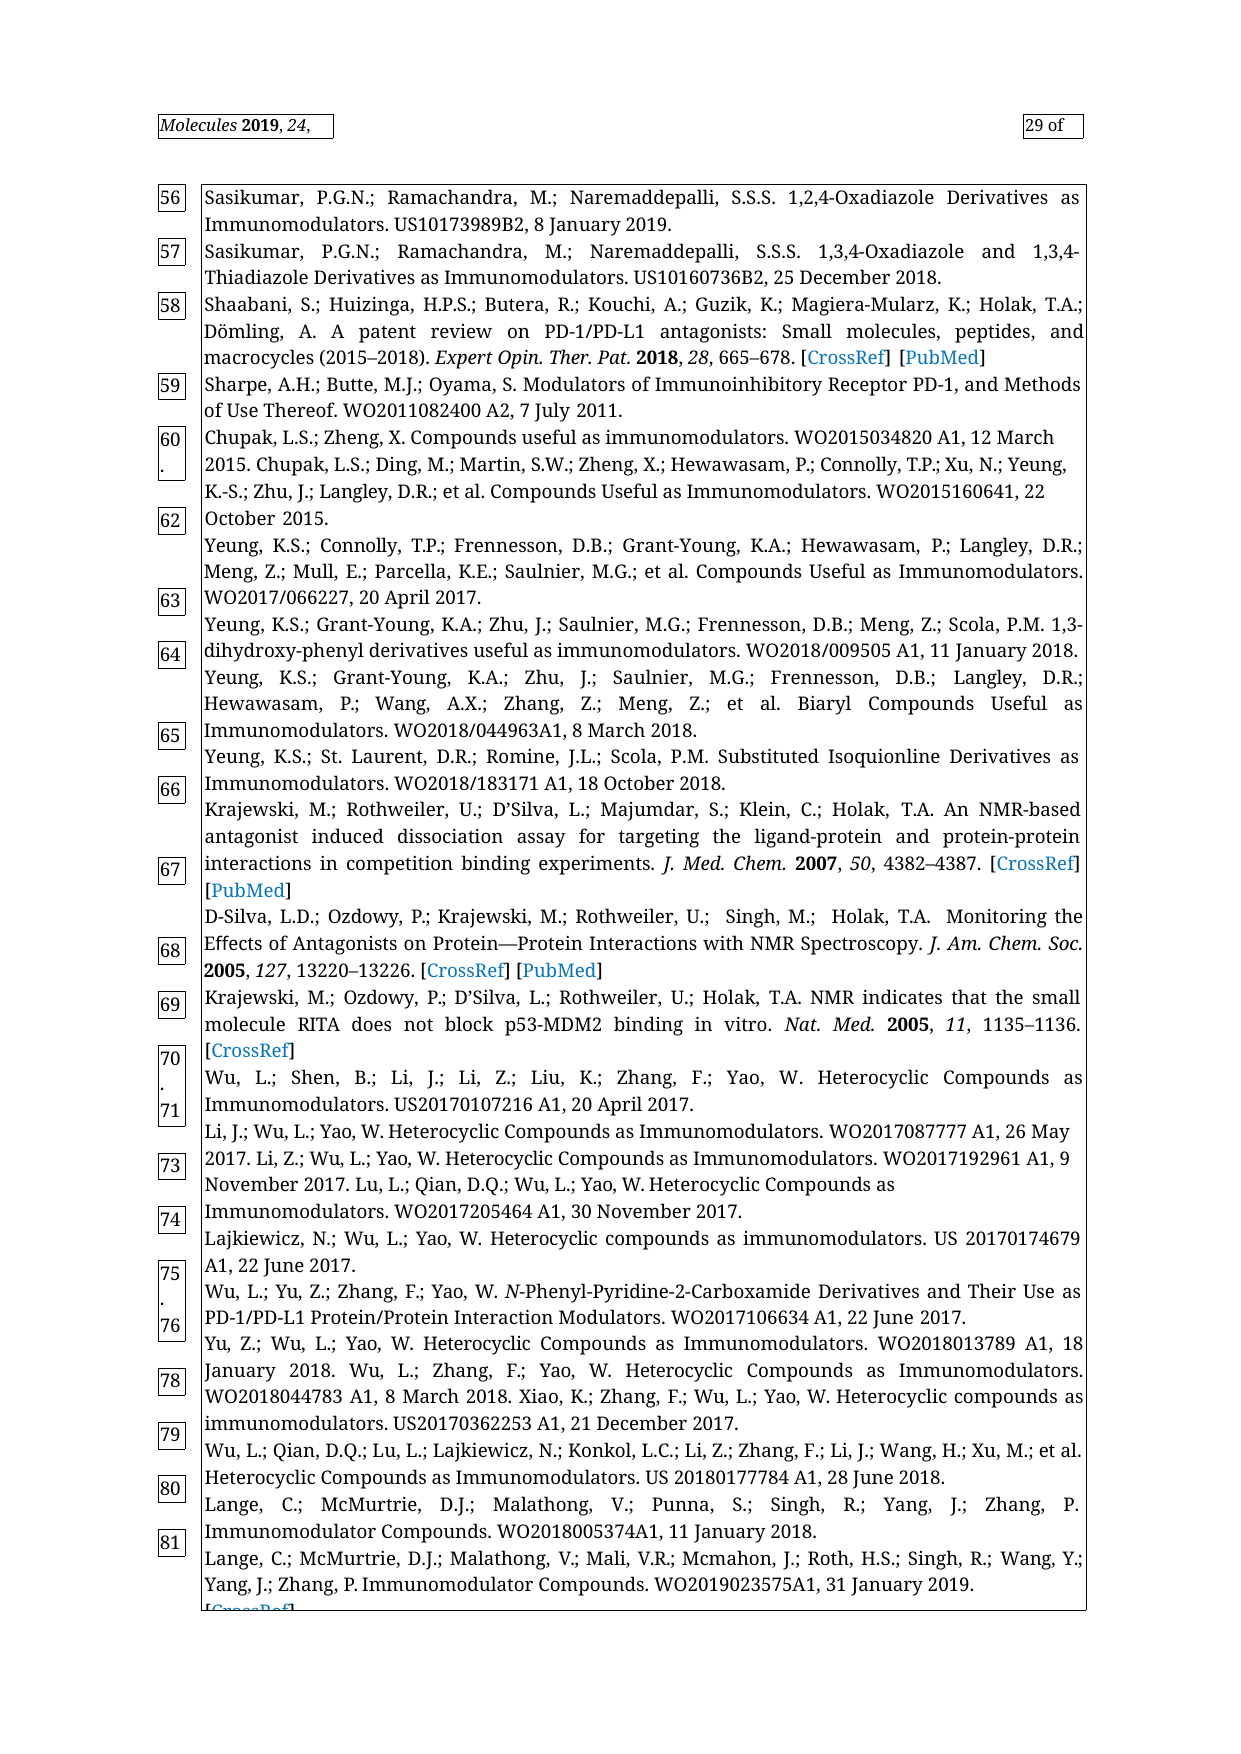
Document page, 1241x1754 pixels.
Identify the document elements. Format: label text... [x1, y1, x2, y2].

text 81. [159, 1530, 185, 1556]
text 29 of 30 [1025, 115, 1083, 138]
text 63. [159, 589, 185, 615]
text Yeung, K.S.; St. Laurent, D.R.; Romine, J.L.; Scola, P.M. Substituted Isoquionline Derivatives as Immunomodulators. WO2018/183171 A1, 18 October 2018. [204, 744, 1081, 796]
text 67. [159, 858, 185, 884]
text Lange, C.; McMurtrie, D.J.; Malathong, V.; Punna, S.; Singh, R.; Yang, J.; Zhang, P. Immunomodulator Compounds. WO2018005374A1, 11 January 2018. [204, 1491, 1081, 1543]
text 69. [159, 992, 185, 1018]
text 62. [159, 508, 185, 534]
text Yu, Z.; Wu, L.; Yao, W. Heterocyclic Compounds as Immunomodulators. WO2018013789 A1, 18 January 2018. Wu, L.; Zhang, F.; Yao, W. Heterocyclic Compounds as Immunomodulators. WO2018044783 A1, 8 March 2018. Xiao, K.; Zhang, F.; Wu, L.; Yao, W. Heterocyclic compounds as immunomodulators. US20170362253 A1, 21 December 2017. [204, 1330, 1084, 1436]
text Sasikumar, P.G.N.; Ramachandra, M.; Naremaddepalli, S.S.S. 1,2,4-Oxadiazole Derivatives as Immunomodulators. US10173989B2, 8 January 2019. [204, 185, 1081, 237]
text 80. [159, 1476, 185, 1502]
text Yeung, K.S.; Connolly, T.P.; Frennesson, D.B.; Grant-Young, K.A.; Hewawasam, P.; Langley, D.R.; Meng, Z.; Mull, E.; Parcella, K.E.; Saulnier, M.G.; et al. Compounds Useful as Immunomodulators. WO2017/066227, 20 April 2017. [203, 532, 1083, 610]
text D-Silva, L.D.; Ozdowy, P.; Krajewski, M.; Rothweiler, U.; Singh, M.; Holak, T.A. Monitoring the Effects of Antagonists on Protein—Protein Interactions with NMR Spectroscopy. J. Am. Chem. Soc. 2005, 127, 13220–13226. [CrossRef] [PubMed] [203, 904, 1083, 983]
text 78. [159, 1369, 185, 1395]
text 70. [159, 1046, 185, 1096]
text 64. [159, 642, 185, 668]
text Wu, L.; Shen, B.; Li, J.; Li, Z.; Liu, K.; Zhang, F.; Yao, W. Heterocyclic Compounds as Immunomodulators. US20170107216 A1, 20 April 2017. [204, 1064, 1084, 1117]
text Molecules 2019, 24, 2071 [159, 115, 333, 138]
text Sasikumar, P.G.N.; Ramachandra, M.; Naremaddepalli, S.S.S. 1,3,4-Oxadiazole and 1,3,4-Thiadiazole Derivatives as Immunomodulators. US10160736B2, 25 December 2018. [204, 238, 1081, 290]
text 75. [159, 1261, 185, 1311]
text Krajewski, M.; Ozdowy, P.; D’Silva, L.; Rothweiler, U.; Holak, T.A. NMR indicates that the small molecule RITA does not block p53-MDM2 binding in vitro. Nat. Med. 2005, 11, 1135–1136. [CrossRef] [204, 984, 1081, 1063]
text Wu, L.; Yu, Z.; Zhang, F.; Yao, W. N-Phenyl-Pyridine-2-Carboxamide Derivatives and Their Use as PD-1/PD-L1 Protein/Protein Interaction Modulators. WO2017106634 A1, 22 June 2017. [204, 1279, 1082, 1330]
text 59. [159, 374, 185, 399]
text 73. [159, 1154, 185, 1179]
text 79. [159, 1423, 185, 1448]
text 56. [159, 185, 185, 211]
text 60. [159, 427, 185, 477]
text Wu, L.; Qian, D.Q.; Lu, L.; Lajkiewicz, N.; Konkol, L.C.; Li, Z.; Zhang, F.; Li, J.; Wang, H.; Xu, M.; et al. Heterocyclic Compounds as Immunomodulators. US 20180177784 A1, 28 June 2018. [204, 1437, 1084, 1490]
text 58. [159, 293, 185, 319]
text 65. [159, 723, 185, 749]
text 76. [159, 1313, 185, 1341]
text 57. [159, 239, 185, 265]
text 68. [159, 938, 185, 964]
text Li, J.; Wu, L.; Yao, W. Heterocyclic Compounds as Immunomodulators. WO2017087777 A1, 26 May 2017. Li, Z.; Wu, L.; Yao, W. Heterocyclic Compounds as Immunomodulators. WO2017192961 A1, 9 November 2017. Lu, L.; Qian, D.Q.; Wu, L.; Yao, W. Heterocyclic Compounds as Immunomodulators. WO2017205464 A1, 30 November 2017. [204, 1118, 1084, 1224]
text 74. [159, 1207, 185, 1233]
text Sharpe, A.H.; Butte, M.J.; Oyama, S. Modulators of Immunoinhibitory Receptor PD-1, and Methods of Use Thereof. WO2011082400 A2, 7 July 2011. [204, 371, 1081, 423]
text Chupak, L.S.; Zheng, X. Compounds useful as immunomodulators. WO2015034820 A1, 12 March 2015. Chupak, L.S.; Ding, M.; Martin, S.W.; Zheng, X.; Hewawasam, P.; Connolly, T.P.; Xu, N.; Yeung, K.-S.; Zhu, J.; Langley, D.R.; et al. Compounds Useful as Immunomodulators. WO2015160641, 22 October 2015. [204, 425, 1084, 531]
text 71. [159, 1098, 185, 1126]
text Krajewski, M.; Rothweiler, U.; D’Silva, L.; Majumdar, S.; Klein, C.; Holak, T.A. An NMR-based antagonist induced dissociation assay for targeting the ligand-protein and protein-protein interactions in competition binding experiments. J. Med. Chem. 2007, 50, 4382–4387. [CrossRef] [PubMed] [204, 797, 1081, 903]
text Shaabani, S.; Huizinga, H.P.S.; Butera, R.; Kouchi, A.; Guzik, K.; Magiera-Mularz, K.; Holak, T.A.; Dömling, A. A patent review on PD-1/PD-L1 antagonists: Small molecules, peptides, and macrocycles (2015–2018). Expert Opin. Ther. Pat. 2018, 28, 665–678. [CrossRef] [PubMed] [203, 292, 1084, 370]
text Yeung, K.S.; Grant-Young, K.A.; Zhu, J.; Saulnier, M.G.; Frennesson, D.B.; Langley, D.R.; Hewawasam, P.; Wang, A.X.; Zhang, Z.; Meng, Z.; et al. Biaryl Compounds Useful as Immunomodulators. WO2018/044963A1, 8 March 2018. [203, 664, 1083, 742]
text Vilalta Colomer, M.; Li, S.; Malathong, V.; Lange, C.; McMurtrie, D.; Yang, J.; Roth, H.; McMahon, J.; Campbell, J.J.; Ertl, L.S.; et al. A small molecule human PD-1/PD-L1 inhibitor promotes T cell immune activation and reduces tumor growth in a preclinical model. Ann. Oncol. 2018, 29. [CrossRef] [204, 1599, 1083, 1610]
text Yeung, K.S.; Grant-Young, K.A.; Zhu, J.; Saulnier, M.G.; Frennesson, D.B.; Meng, Z.; Scola, P.M. 1,3-dihydroxy-phenyl derivatives useful as immunomodulators. WO2018/009505 A1, 11 January 2018. [203, 611, 1084, 663]
text Lajkiewicz, N.; Wu, L.; Yao, W. Heterocyclic compounds as immunomodulators. US 20170174679 A1, 22 June 2017. [204, 1225, 1081, 1277]
text 66. [159, 777, 185, 803]
text Lange, C.; McMurtrie, D.J.; Malathong, V.; Mali, V.R.; Mcmahon, J.; Roth, H.S.; Singh, R.; Wang, Y.; Yang, J.; Zhang, P. Immunomodulator Compounds. WO2019023575A1, 31 January 2019. [204, 1545, 1083, 1597]
